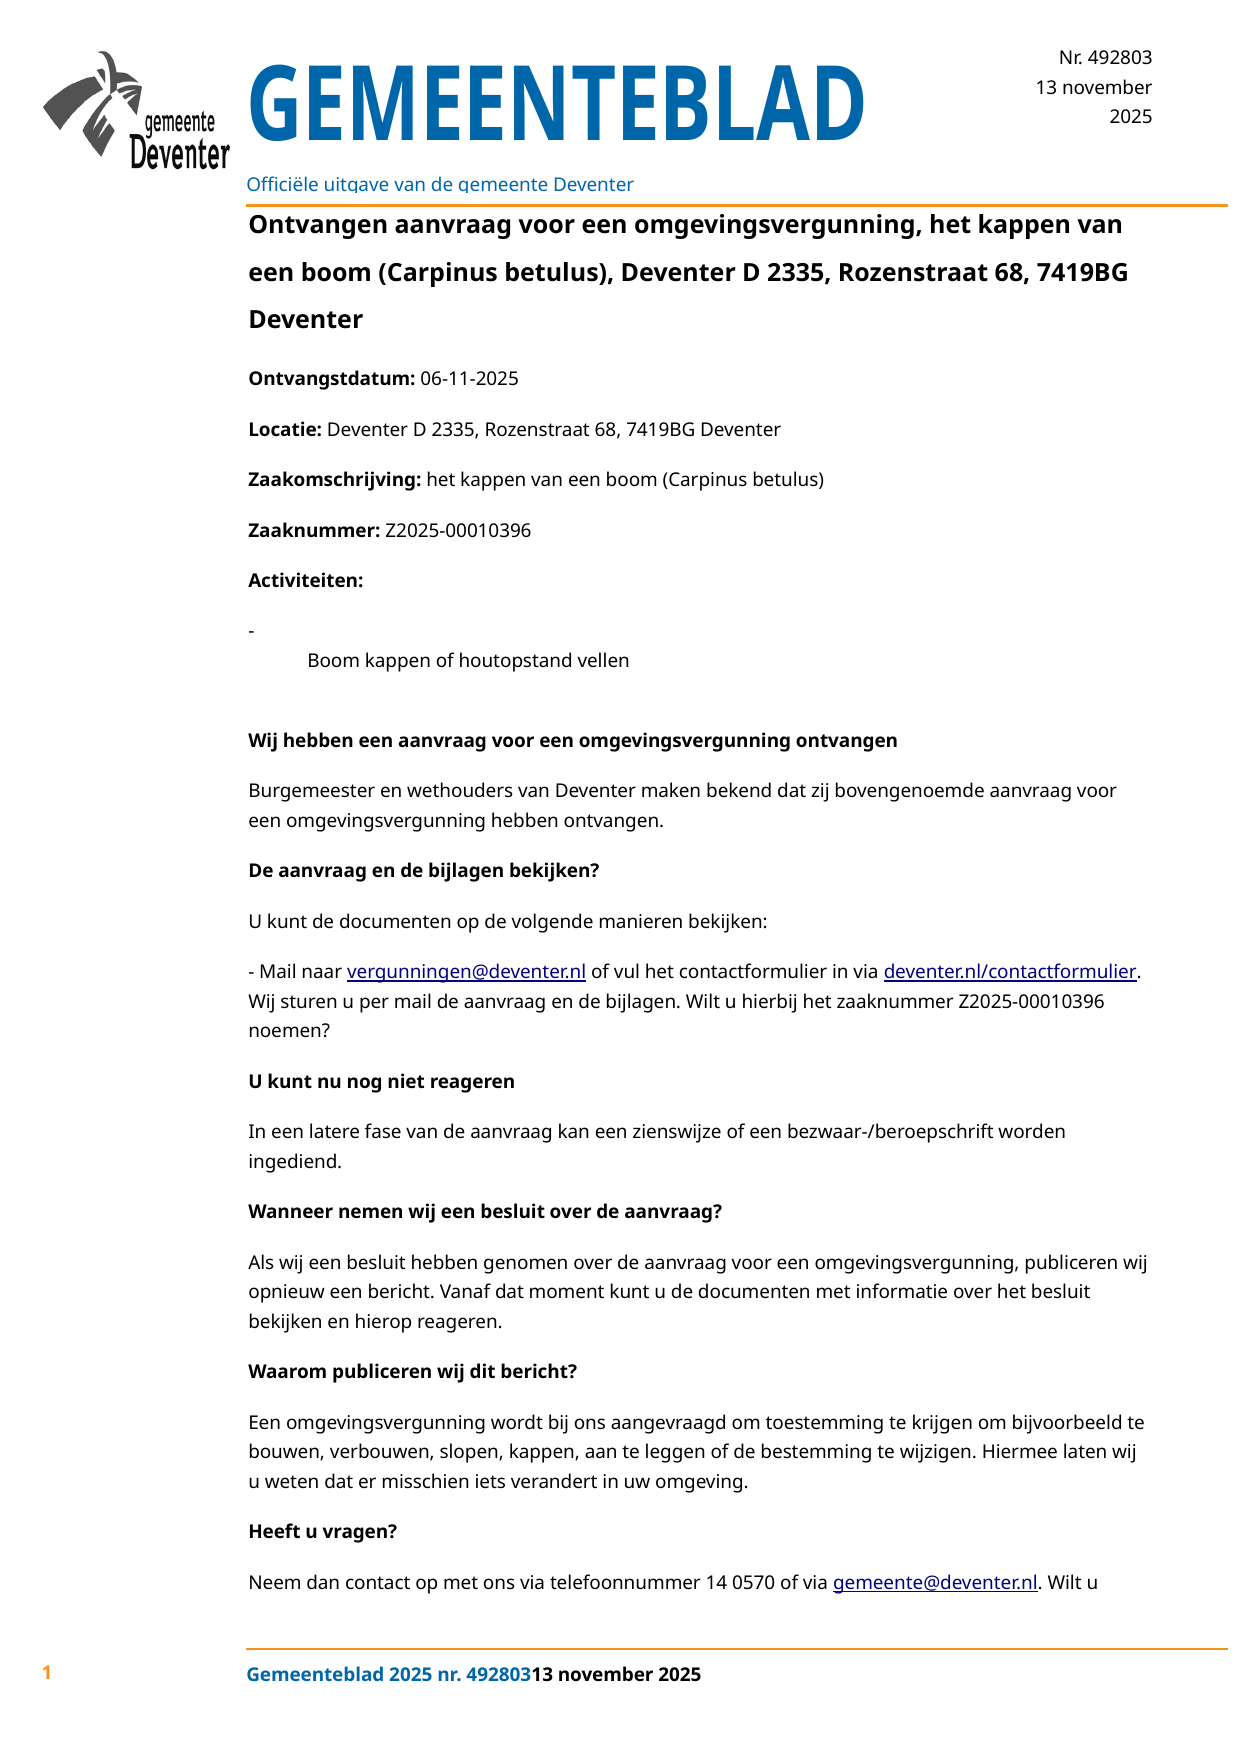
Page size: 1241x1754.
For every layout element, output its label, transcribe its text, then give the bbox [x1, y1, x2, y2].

text U kunt de documenten op de volgende manieren bekijken: [248, 908, 1152, 934]
picture [41, 47, 231, 172]
text Activiteiten: [248, 567, 1152, 593]
text Waarom publiceren wij dit bericht? [248, 1358, 1152, 1384]
text Neem dan contact op met ons via telefoonnummer 14 0570 of via gemeente@deventer.nl. Wilt u [248, 1569, 1152, 1594]
text Burgemeester en wethouders van Deventer maken bekend dat zij bovengenoemde aanvraag voor een omgevingsvergunning hebben ontvangen. [248, 778, 1152, 833]
text Wanneer nemen wij een besluit over de aanvraag? [248, 1198, 1152, 1224]
text Ontvangen aanvraag voor een omgevingsvergunning, het kappen van een boom (Carpinus betulus), Deventer D 2335, Rozenstraat 68, 7419BG Deventer [248, 207, 1152, 336]
text Wij hebben een aanvraag voor een omgevingsvergunning ontvangen [248, 727, 1152, 753]
text U kunt nu nog niet reageren [248, 1068, 1152, 1094]
text Locatie: Deventer D 2335, Rozenstraat 68, 7419BG Deventer [248, 416, 1152, 442]
text De aanvraag en de bijlagen bekijken? [248, 858, 1152, 883]
text Zaakomschrijving: het kappen van een boom (Carpinus betulus) [248, 466, 1152, 492]
text Zaaknummer: Z2025-00010396 [248, 517, 1152, 542]
list Boom kappen of houtopstand vellen [248, 647, 1152, 673]
text In een latere fase van de aanvraag kan een zienswijze of een bezwaar-/beroepschrift worden ingediend. [248, 1118, 1152, 1174]
text Als wij een besluit hebben genomen over de aanvraag voor een omgevingsvergunning, publiceren wij opnieuw een bericht. Vanaf dat moment kunt u de documenten met informatie over het besluit bekijken en hierop reageren. [248, 1249, 1152, 1334]
text Een omgevingsvergunning wordt bij ons aangevraagd om toestemming te krijgen om bijvoorbeeld te bouwen, verbouwen, slopen, kappen, aan te leggen of de bestemming te wijzigen. Hiermee laten wij u weten dat er misschien iets verandert in uw omgeving. [248, 1409, 1152, 1494]
text - Mail naar vergunningen@deventer.nl of vul het contactformulier in via deventer.nl/contactformulier. Wij sturen u per mail de aanvraag en de bijlagen. Wilt u hierbij het zaaknummer Z2025-00010396 noemen? [248, 958, 1152, 1043]
text Heeft u vragen? [248, 1518, 1152, 1544]
text Ontvangstdatum: 06-11-2025 [248, 366, 1152, 391]
